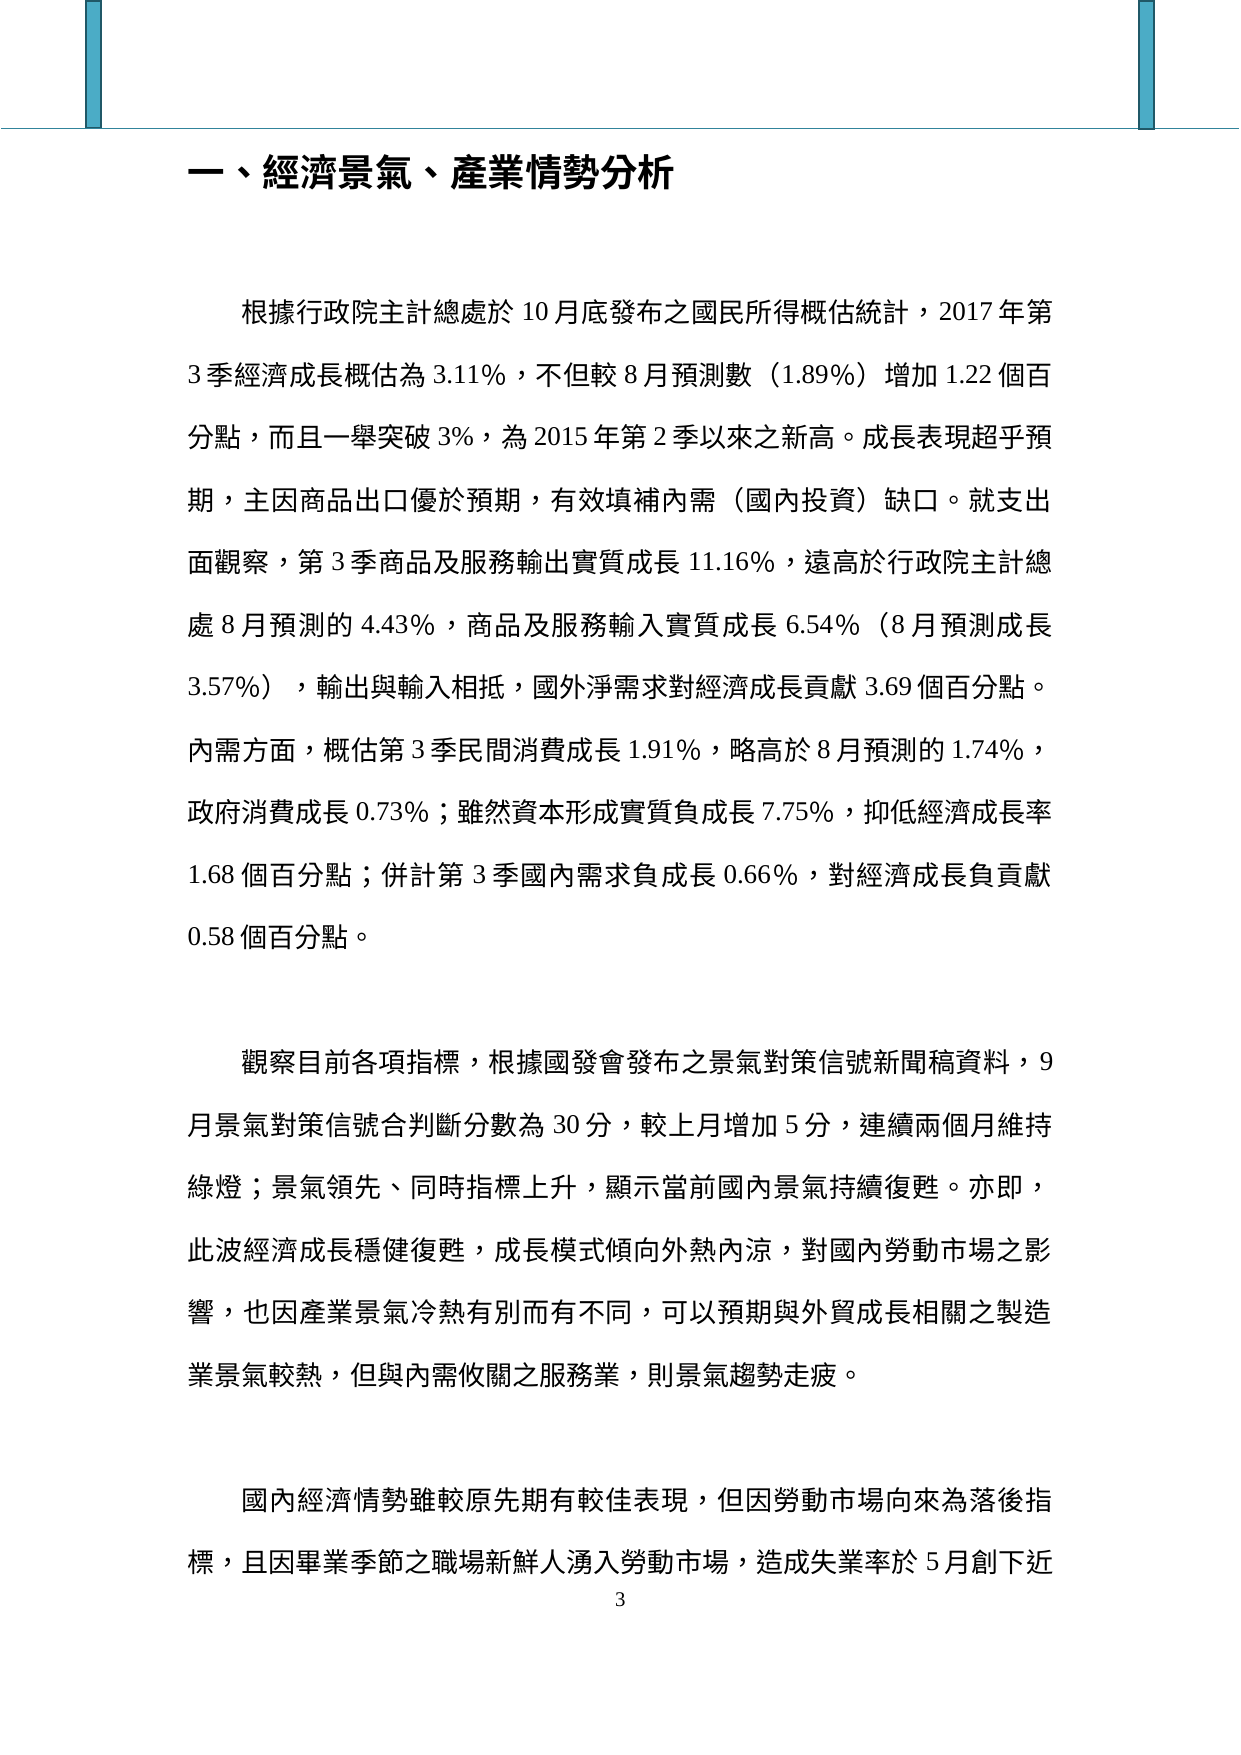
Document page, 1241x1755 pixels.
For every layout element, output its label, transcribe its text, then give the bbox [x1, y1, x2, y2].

subtitle 一、經濟景氣、產業情勢分析 [187, 144, 1053, 196]
text 觀察目前各項指標，根據國發會發布之景氣對策信號新聞稿資料，9月景氣對策信號合判斷分數為30分，較上月增加5分，連續兩個月維持綠燈；景氣領先、同時指標上升，顯示當前國內景氣持續復甦。亦即，此波經濟成長穩健復甦，成長模式傾向外熱內涼，對國內勞動市場之影響，也因產業景氣冷熱有別而有不同，可以預期與外貿成長相關之製造業景氣較熱，但與內需攸關之服務業，則景氣趨勢走疲。 [187, 1019, 1053, 1394]
text 根據行政院主計總處於10月底發布之國民所得概估統計，2017年第3季經濟成長概估為3.11％，不但較8月預測數（1.89％）增加1.22個百分點，而且一舉突破3%，為2015年第2季以來之新高。成長表現超乎預期，主因商品出口優於預期，有效填補內需（國內投資）缺口。就支出面觀察，第3季商品及服務輸出實質成長11.16％，遠高於行政院主計總處8月預測的4.43％，商品及服務輸入實質成長6.54％（8月預測成長3.57％），輸出與輸入相抵，國外淨需求對經濟成長貢獻3.69個百分點。內需方面，概估第3季民間消費成長1.91％，略高於8月預測的1.74％，政府消費成長0.73％；雖然資本形成實質負成長7.75％，抑低經濟成長率1.68個百分點；併計第3季國內需求負成長0.66％，對經濟成長負貢獻0.58個百分點。 [187, 269, 1053, 957]
text 國內經濟情勢雖較原先期有較佳表現，但因勞動市場向來為落後指標，且因畢業季節之職場新鮮人湧入勞動市場，造成失業率於5月創下近期谷底之3.66%後，自6月開始走升，8月持續上揚為3.89%，9月因因應屆畢業生陸續找到工作，失業率下降為3.77%。由於歷年之第3季勞動市場情勢都為畢業季節之調整期，因而此波之失業率走升，應屬於正常軌跡變化。此外，攸關一例一休（週休二日）的《勞動基準法》擬再修正，各界對於修正方向與內容多所期待，勞動市場可能再次面臨調整與修正。 [187, 1457, 1053, 1582]
